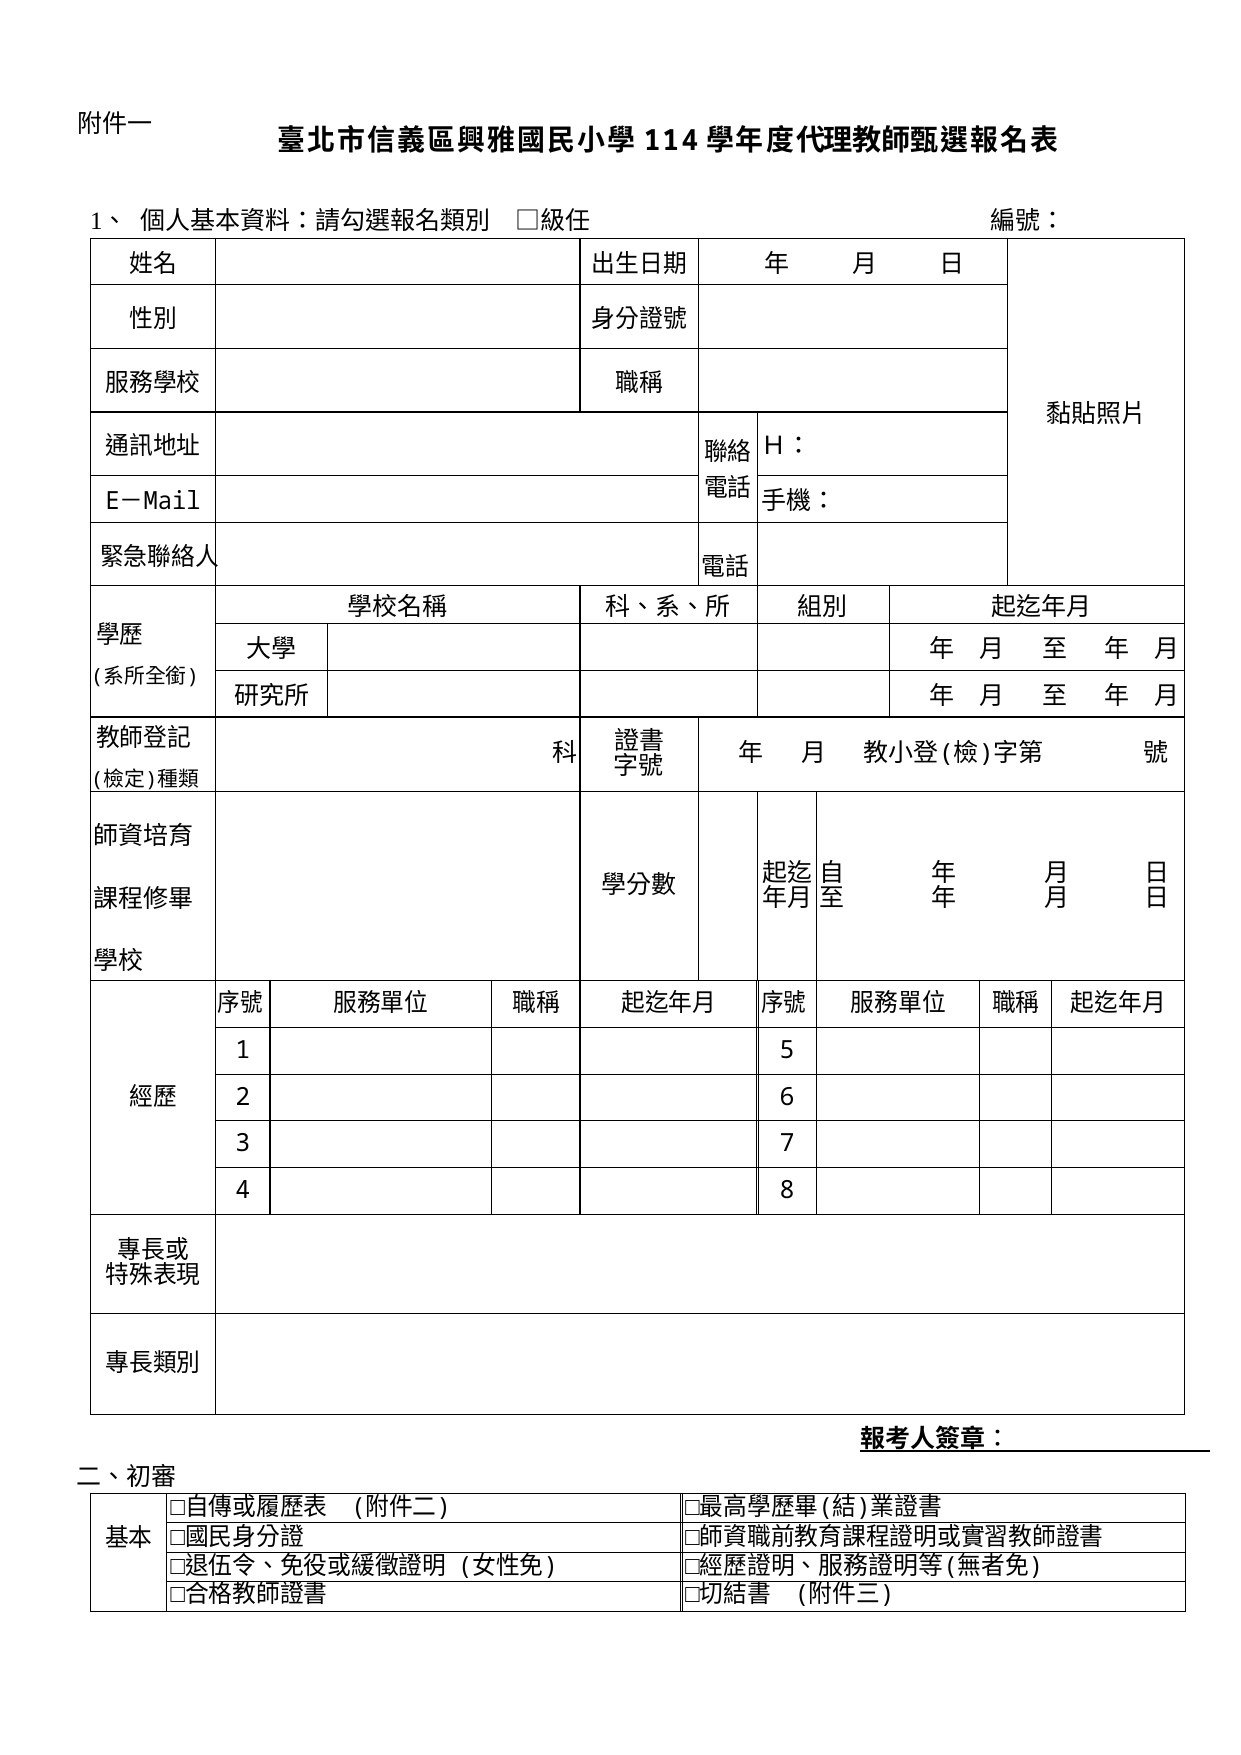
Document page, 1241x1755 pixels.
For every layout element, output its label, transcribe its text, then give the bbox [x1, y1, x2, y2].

table_cell [1185, 716, 1189, 791]
table_cell [1052, 1121, 1184, 1167]
table_cell 年 月 至 年 月 [890, 624, 1184, 669]
table_cell [271, 1028, 491, 1073]
table_cell [581, 1168, 756, 1214]
table_cell 3 [216, 1121, 269, 1167]
table_cell [980, 1075, 1051, 1120]
table_cell 學歷 (系所全銜) [91, 586, 215, 716]
table_cell [758, 523, 1007, 585]
table_cell [758, 624, 889, 669]
table_cell 序號 [759, 981, 816, 1027]
table_header 黏貼照片 [1008, 239, 1184, 585]
table_cell [581, 671, 757, 716]
table_cell 科、系、所 [581, 586, 757, 623]
table_cell 科 [216, 718, 579, 791]
text 報考人簽章： [75, 1414, 1210, 1456]
table_cell 7 [759, 1121, 816, 1167]
table_cell [216, 285, 579, 348]
table_cell 8 [759, 1168, 816, 1214]
table_cell 1 [216, 1028, 269, 1073]
table_cell [1052, 1028, 1184, 1073]
table_cell [216, 1314, 1184, 1413]
table_cell 服務學校 [91, 349, 215, 411]
table_cell [216, 476, 698, 522]
table_cell 學校名稱 [216, 586, 579, 623]
table_cell □退伍令、免役或緩徵證明 (女性免) [167, 1553, 680, 1581]
table_cell [216, 349, 579, 411]
table_cell 經歷 [91, 981, 215, 1214]
table_cell 年 月 至 年 月 [890, 671, 1184, 716]
table_cell [1185, 585, 1189, 623]
text 臺北市信義區興雅國民小學114學年度代理教師甄選報名表 [60, 96, 1165, 158]
table_cell [328, 624, 579, 669]
list 個人基本資料：請勾選報名類別 □級任 編號： [90, 196, 1165, 237]
table_cell [1185, 670, 1189, 716]
text 二、初審 [76, 1456, 1164, 1492]
table_cell 緊急聯絡人 [91, 523, 215, 585]
text 附件一 [75, 104, 156, 140]
table_cell 服務單位 [817, 981, 979, 1027]
table_cell 聯絡電話 [699, 413, 757, 522]
table_cell [1185, 623, 1189, 669]
table_cell [271, 1168, 491, 1214]
table_cell 身分證號 [581, 285, 698, 348]
table_cell □國民身分證 [167, 1523, 680, 1552]
table_cell 證書 字號 [581, 718, 698, 791]
table_cell [980, 1121, 1051, 1167]
table_cell [216, 523, 698, 585]
table_cell 5 [759, 1028, 816, 1073]
table_cell [758, 671, 889, 716]
table_cell [1185, 411, 1189, 475]
table_cell [817, 1168, 979, 1214]
table_cell □師資職前教育課程證明或實習教師證書 [683, 1523, 1185, 1552]
table_cell [1185, 1120, 1189, 1167]
table_cell [817, 1028, 979, 1073]
table_cell [1185, 284, 1189, 348]
table_cell 專長類別 [91, 1314, 215, 1413]
table_cell [492, 1121, 579, 1167]
table_cell [216, 792, 579, 980]
table_cell 服務單位 [271, 981, 491, 1027]
table_cell [1185, 1074, 1189, 1120]
table_cell [1185, 1027, 1189, 1073]
table_cell [1052, 1075, 1184, 1120]
table_cell [1185, 791, 1189, 980]
table_cell [1185, 522, 1189, 585]
table_header 年 月 日 [699, 239, 1007, 284]
table_cell [699, 285, 1007, 348]
table_cell [492, 1028, 579, 1073]
table_cell 專長或 特殊表現 [91, 1215, 215, 1313]
table_cell Ｈ： [758, 413, 1007, 475]
table_cell [1052, 1168, 1184, 1214]
table_cell [1185, 980, 1189, 1027]
table_cell [271, 1075, 491, 1120]
table_cell [581, 1028, 756, 1073]
table_header □自傳或履歷表 (附件二) [167, 1494, 680, 1522]
table_cell 起迄年月 [581, 981, 756, 1027]
table_cell [492, 1168, 579, 1214]
table_cell □切結書 (附件三) [683, 1582, 1185, 1611]
table_cell [699, 349, 1007, 411]
table_header □最高學歷畢(結)業證書 [683, 1494, 1185, 1522]
table_cell [1185, 1167, 1189, 1214]
table_cell 通訊地址 [91, 413, 215, 475]
table_cell [492, 1075, 579, 1120]
table_cell 4 [216, 1168, 269, 1214]
table_cell [1185, 1214, 1189, 1313]
table_cell □經歷證明、服務證明等(無者免) [683, 1553, 1185, 1581]
table_cell [581, 1075, 756, 1120]
table_cell 研究所 [216, 671, 327, 716]
table_cell [980, 1168, 1051, 1214]
table_cell [817, 1121, 979, 1167]
table_header 基本 資料 審核 [91, 1494, 166, 1611]
table_cell [1185, 475, 1189, 522]
table_cell 自 年 月 日 至 年 月 日 [817, 792, 1184, 980]
table_cell [581, 1121, 756, 1167]
table_cell 性別 [91, 285, 215, 348]
table_cell □合格教師證書 [167, 1582, 680, 1611]
table_cell [216, 1215, 1184, 1313]
table_cell 師資培育課程修畢學校 [91, 792, 215, 980]
table_cell [216, 413, 698, 475]
table_cell 序號 [216, 981, 269, 1027]
table_cell [271, 1121, 491, 1167]
table_cell 6 [759, 1075, 816, 1120]
table_cell 教師登記 (檢定)種類 [91, 718, 215, 791]
table_cell 大學 [216, 624, 327, 669]
table_cell [328, 671, 579, 716]
table_header [216, 239, 579, 284]
table_cell 起迄年月 [890, 586, 1184, 623]
table_cell 起迄 年月 [758, 792, 816, 980]
table_cell [1185, 1313, 1189, 1413]
table_cell 起迄年月 [1052, 981, 1184, 1027]
table_cell 職稱 [492, 981, 579, 1027]
table_cell [581, 624, 757, 669]
table_cell [699, 792, 757, 980]
table_header [1185, 238, 1189, 284]
table_header 出生日期 [581, 239, 698, 284]
table_cell [1185, 348, 1189, 411]
table_header 姓名 [91, 239, 215, 284]
table_cell 2 [216, 1075, 269, 1120]
table_cell 電話 [699, 523, 757, 585]
table_cell 手機： [758, 476, 1007, 522]
table_cell E－Mail [91, 476, 215, 522]
table_cell [817, 1075, 979, 1120]
table_cell 組別 [758, 586, 889, 623]
table_cell 職稱 [980, 981, 1051, 1027]
table_cell 學分數 [581, 792, 698, 980]
table_cell 職稱 [581, 349, 698, 411]
table_cell 年 月 教小登(檢)字第 號 [699, 718, 1184, 791]
table_cell [980, 1028, 1051, 1073]
